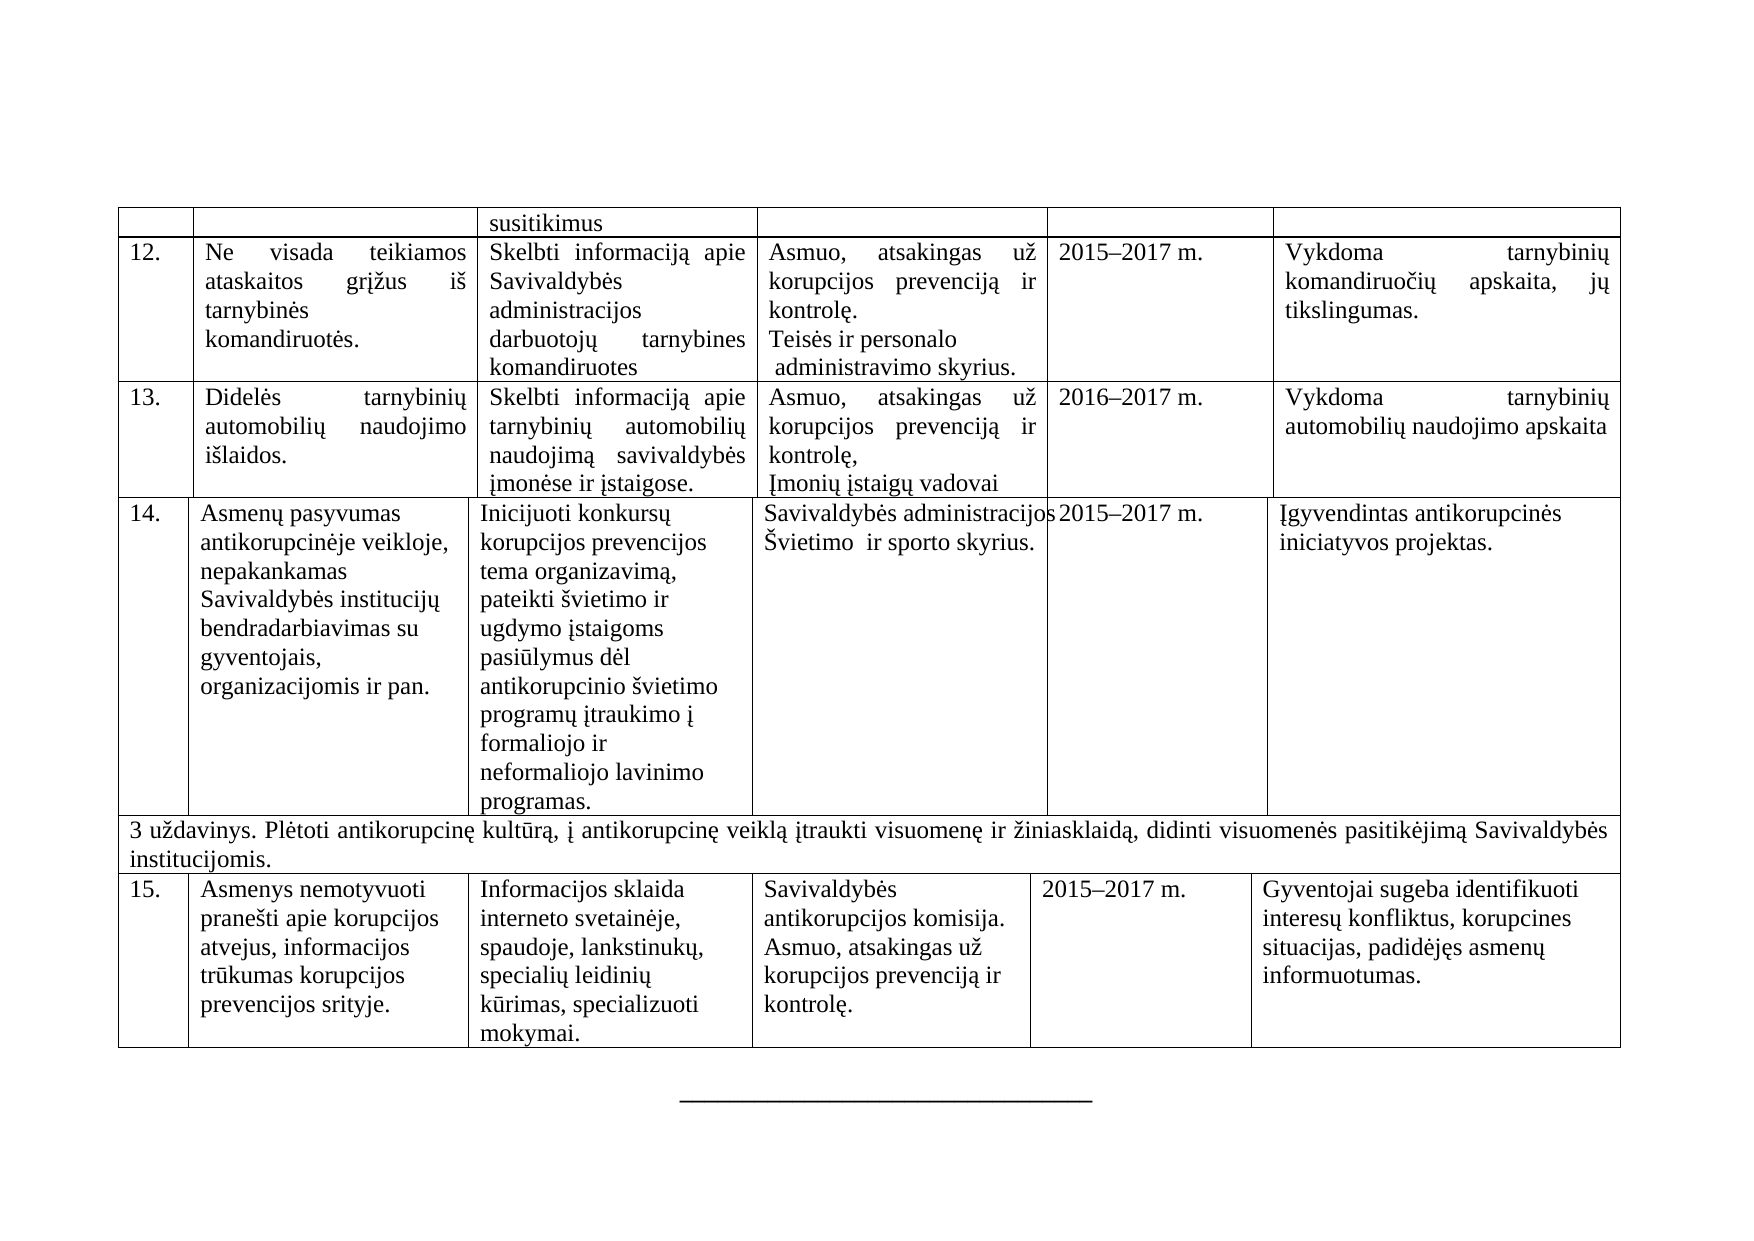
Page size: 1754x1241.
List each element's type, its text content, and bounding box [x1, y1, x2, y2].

table_cell Vykdoma tarnybinių komandiruočių apskaita, jų tikslingumas. [1274, 238, 1620, 381]
table_cell Didelės tarnybinių automobilių naudojimo išlaidos. [194, 382, 477, 497]
table_cell 2015–2017 m. [1048, 498, 1267, 814]
table_cell 12. [119, 238, 193, 381]
table_cell susitikimus [478, 208, 757, 236]
table_cell Gyventojai sugeba identifikuoti interesų konfliktus, korupcines situacijas, padidėjęs asmenų informuotumas. [1252, 874, 1620, 1047]
table_cell 13. [119, 382, 193, 497]
table_cell Informacijos sklaida interneto svetainėje, spaudoje, lankstinukų, specialių leidinių kūrimas, specializuoti mokymai. [469, 874, 752, 1047]
table_cell 14. [119, 498, 188, 814]
table_cell [758, 208, 1047, 236]
table_cell Vykdoma tarnybinių automobilių naudojimo apskaita [1274, 382, 1620, 497]
table_cell Savivaldybės antikorupcijos komisija. Asmuo, atsakingas už korupcijos prevenciją ir kontrolę. [753, 874, 1030, 1047]
table_cell 2015–2017 m. [1031, 874, 1251, 1047]
table_cell [1274, 208, 1620, 236]
table_cell Inicijuoti konkursų korupcijos prevencijos tema organizavimą, pateikti švietimo ir ugdymo įstaigoms pasiūlymus dėl antikorupcinio švietimo programų įtraukimo į formaliojo ir neformaliojo lavinimo programas. [469, 498, 752, 814]
table_cell 2015–2017 m. [1048, 238, 1273, 381]
table_cell Skelbti informaciją apie Savivaldybės administracijos darbuotojų tarnybines komandiruotes [478, 238, 757, 381]
table_cell Asmenys nemotyvuoti pranešti apie korupcijos atvejus, informacijos trūkumas korupcijos prevencijos srityje. [189, 874, 468, 1047]
table_cell [194, 208, 477, 236]
table_cell 3 uždavinys. Plėtoti antikorupcinę kultūrą, į antikorupcinę veiklą įtraukti visuomenę ir žiniasklaidą, didinti visuomenės pasitikėjimą Savivaldybės institucijomis. [119, 816, 1620, 873]
table_cell Savivaldybės administracijos Švietimo ir sporto skyrius. [753, 498, 1047, 814]
table_cell [1048, 208, 1273, 236]
table_cell 2016–2017 m. [1048, 382, 1273, 497]
table_cell 15. [119, 874, 188, 1047]
text _________________________________ [118, 1076, 1653, 1105]
table_cell Ne visada teikiamos ataskaitos grįžus iš tarnybinės komandiruotės. [194, 238, 477, 381]
table_cell Asmenų pasyvumas antikorupcinėje veikloje, nepakankamas Savivaldybės institucijų bendradarbiavimas su gyventojais, organizacijomis ir pan. [189, 498, 468, 814]
table_cell Įgyvendintas antikorupcinės iniciatyvos projektas. [1268, 498, 1620, 814]
table_cell Asmuo, atsakingas už korupcijos prevenciją ir kontrolę, Įmonių įstaigų vadovai [758, 382, 1047, 497]
table_cell Skelbti informaciją apie tarnybinių automobilių naudojimą savivaldybės įmonėse ir įstaigose. [478, 382, 757, 497]
table_cell Asmuo, atsakingas už korupcijos prevenciją ir kontrolę. Teisės ir personalo administravimo skyrius. [758, 238, 1047, 381]
table_cell [119, 208, 193, 236]
